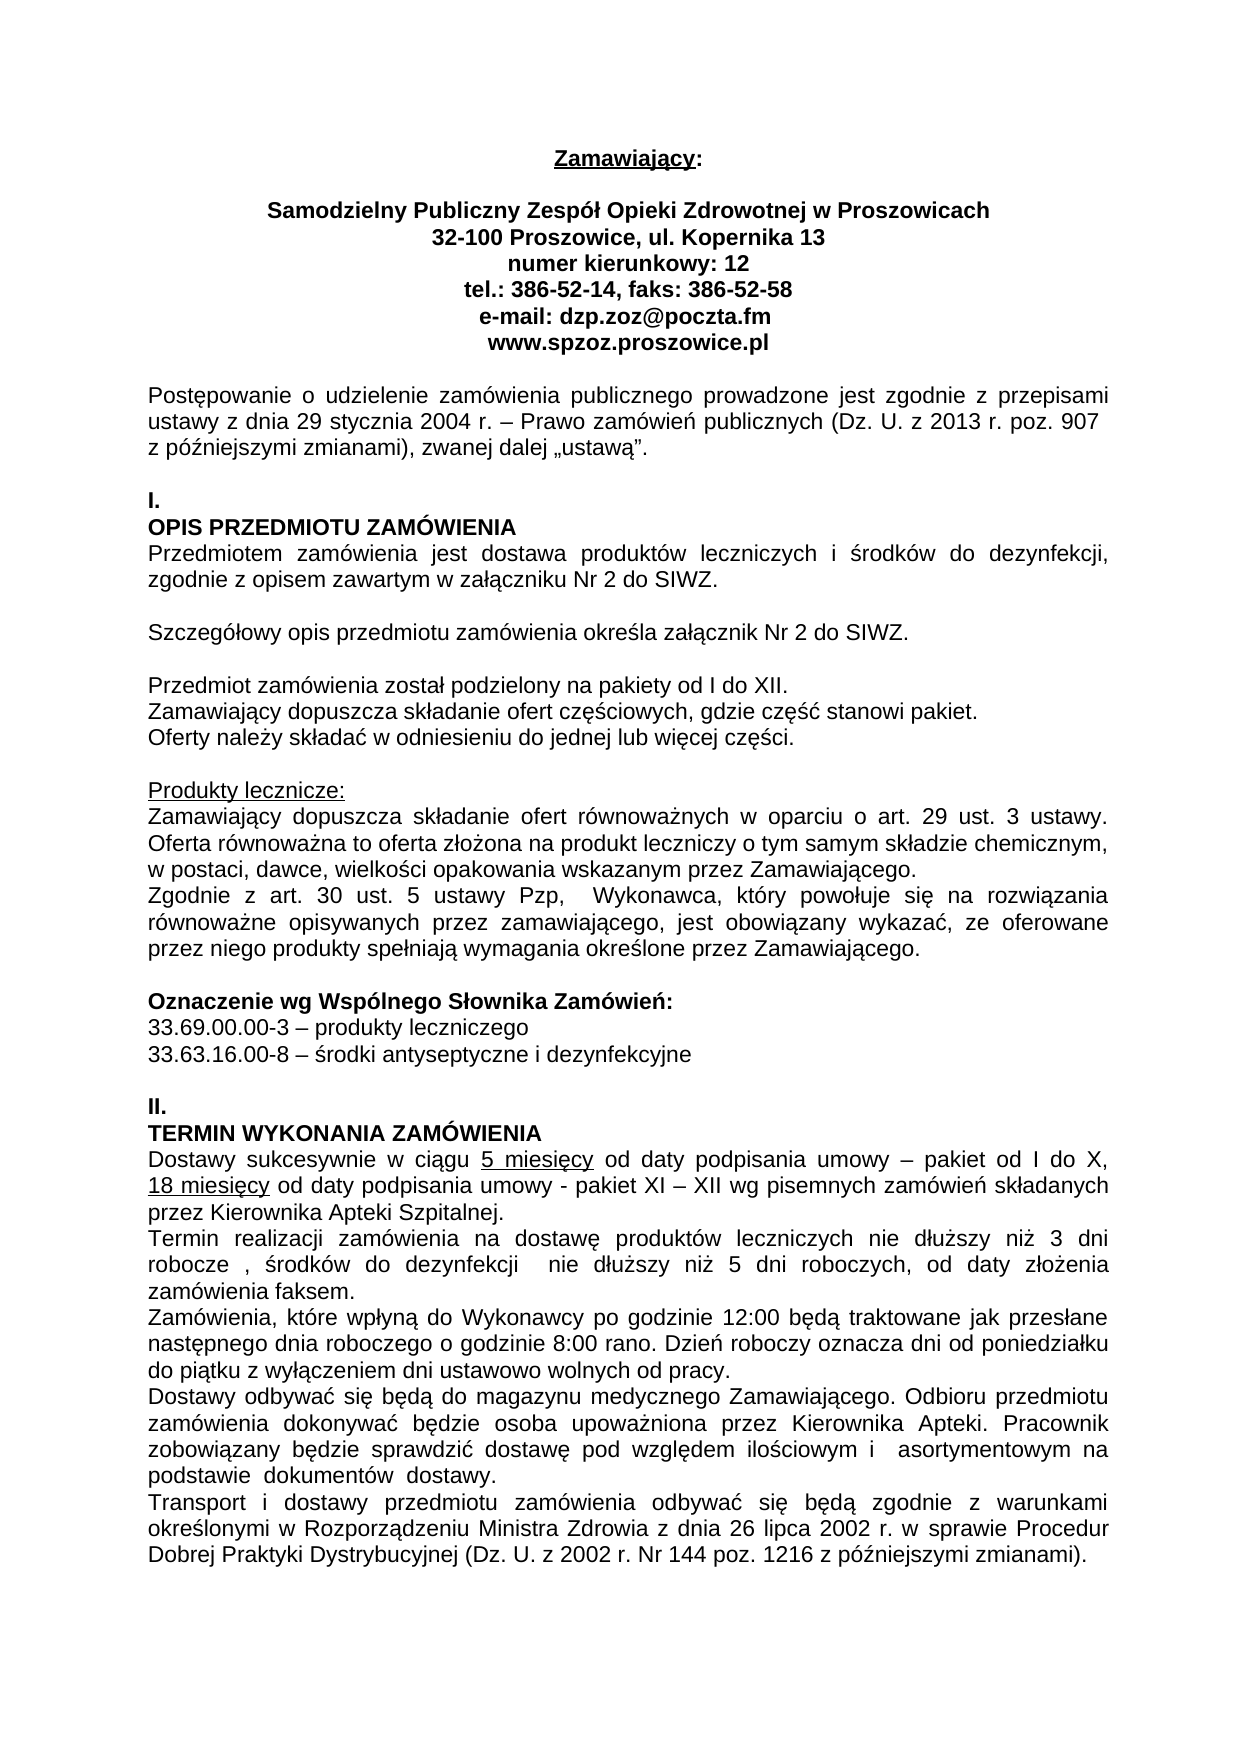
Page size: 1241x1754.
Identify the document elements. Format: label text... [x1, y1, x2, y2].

text Oznaczenie wg Wspólnego Słownika Zamówień: [148, 988, 1109, 1014]
text Zgodnie z art. 30 ust. 5 ustawy Pzp, Wykonawca, który powołuje się na rozwiązania równoważne opisywanych przez zamawiającego, jest obowiązany wykazać, ze oferowane przez niego produkty spełniają wymagania określone przez Zamawiającego. [148, 882, 1109, 961]
text tel.: 386-52-14, faks: 386-52-58 [148, 276, 1109, 303]
text Szczegółowy opis przedmiotu zamówienia określa załącznik Nr 2 do SIWZ. [148, 619, 1109, 645]
text Termin realizacji zamówienia na dostawę produktów leczniczych nie dłuższy niż 3 dni robocze , środków do dezynfekcji nie dłuższy niż 5 dni roboczych, od daty złożenia zamówienia faksem. [148, 1225, 1109, 1304]
text 33.69.00.00-3 – produkty leczniczego [148, 1014, 1109, 1041]
text Oferty należy składać w odniesieniu do jednej lub więcej części. [148, 724, 1109, 751]
text Postępowanie o udzielenie zamówienia publicznego prowadzone jest zgodnie z przepisami ustawy z dnia 29 stycznia 2004 r. – Prawo zamówień publicznych (Dz. U. z 2013 r. poz. 907 z późniejszymi zmianami), zwanej dalej „ustawą”. [148, 382, 1109, 461]
text Transport i dostawy przedmiotu zamówienia odbywać się będą zgodnie z warunkami określonymi w Rozporządzeniu Ministra Zdrowia z dnia 26 lipca 2002 r. w sprawie Procedur Dobrej Praktyki Dystrybucyjnej (Dz. U. z 2002 r. Nr 144 poz. 1216 z późniejszymi zmianami). [148, 1488, 1109, 1568]
text Zamówienia, które wpłyną do Wykonawcy po godzinie 12:00 będą traktowane jak przesłane następnego dnia roboczego o godzinie 8:00 rano. Dzień roboczy oznacza dni od poniedziałku do piątku z wyłączeniem dni ustawowo wolnych od pracy. [148, 1304, 1109, 1383]
text www.spzoz.proszowice.pl [148, 329, 1109, 355]
text Przedmiotem zamówienia jest dostawa produktów leczniczych i środków do dezynfekcji, zgodnie z opisem zawartym w załączniku Nr 2 do SIWZ. [148, 540, 1109, 592]
text OPIS PRZEDMIOTU ZAMÓWIENIA [148, 513, 1109, 540]
text Zamawiający dopuszcza składanie ofert częściowych, gdzie część stanowi pakiet. [148, 698, 1109, 724]
text 33.63.16.00-8 – środki antyseptyczne i dezynfekcyjne [148, 1041, 1109, 1067]
text Dostawy sukcesywnie w ciągu 5 miesięcy od daty podpisania umowy – pakiet od I do X, 18 miesięcy od daty podpisania umowy - pakiet XI – XII wg pisemnych zamówień składanych przez Kierownika Apteki Szpitalnej. [148, 1146, 1109, 1225]
text Dostawy odbywać się będą do magazynu medycznego Zamawiającego. Odbioru przedmiotu zamówienia dokonywać będzie osoba upoważniona przez Kierownika Apteki. Pracownik zobowiązany będzie sprawdzić dostawę pod względem ilościowym i asortymentowym na podstawie dokumentów dostawy. [148, 1383, 1109, 1488]
text e-mail: dzp.zoz@poczta.fm [148, 303, 1109, 329]
text Przedmiot zamówienia został podzielony na pakiety od I do XII. [148, 672, 1109, 698]
subtitle I. [148, 487, 1109, 513]
text TERMIN WYKONANIA ZAMÓWIENIA [148, 1119, 1109, 1146]
subtitle Samodzielny Publiczny Zespół Opieki Zdrowotnej w Proszowicach [148, 197, 1109, 223]
text numer kierunkowy: 12 [148, 250, 1109, 276]
text Produkty lecznicze: [148, 777, 1109, 803]
text II. [148, 1093, 1109, 1119]
text Zamawiający: [148, 144, 1109, 171]
text Zamawiający dopuszcza składanie ofert równoważnych w oparciu o art. 29 ust. 3 ustawy. Oferta równoważna to oferta złożona na produkt leczniczy o tym samym składzie chemicznym, w postaci, dawce, wielkości opakowania wskazanym przez Zamawiającego. [148, 803, 1109, 882]
text 32-100 Proszowice, ul. Kopernika 13 [148, 223, 1109, 250]
